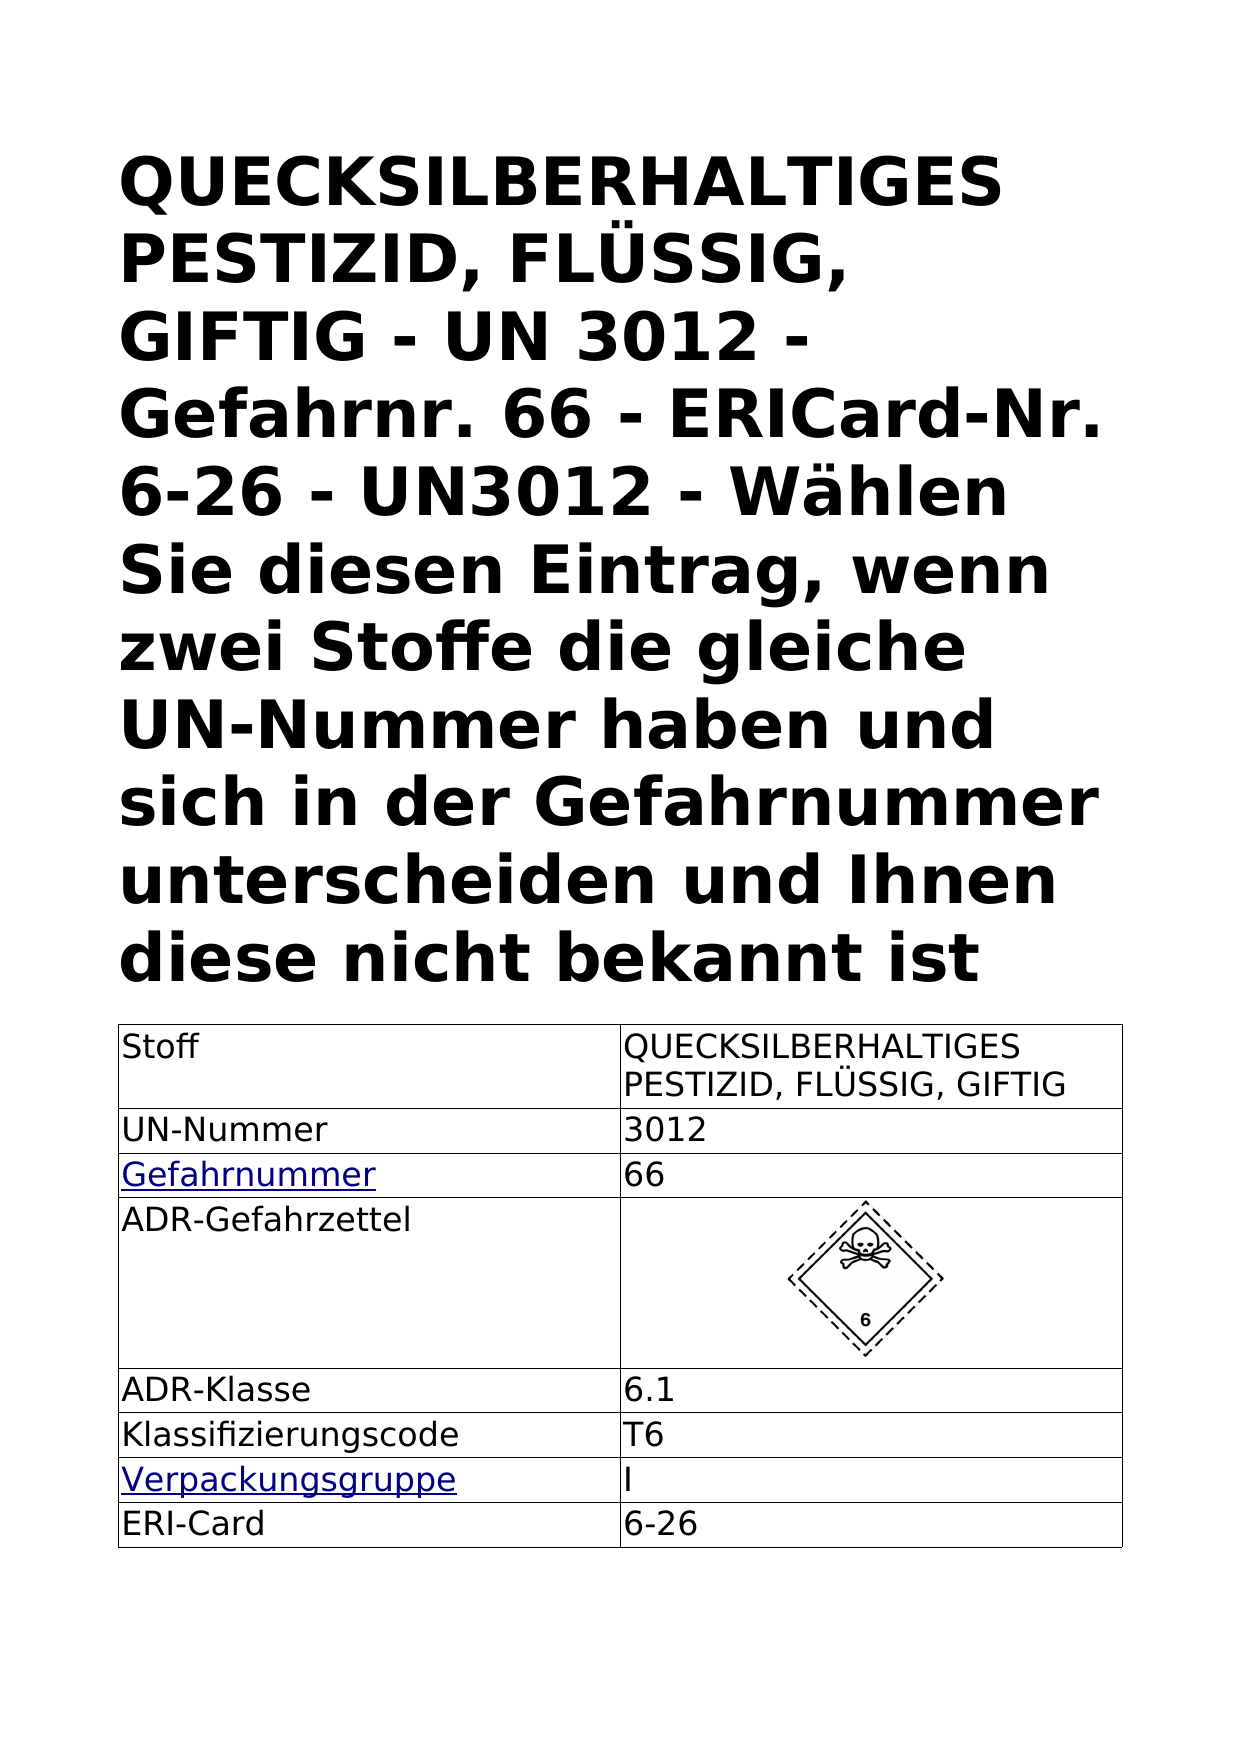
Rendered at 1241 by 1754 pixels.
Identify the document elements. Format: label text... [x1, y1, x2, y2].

table_cell Klassifizierungscode [119, 1413, 620, 1457]
table_cell ADR-Klasse [119, 1369, 620, 1412]
table_cell I [621, 1458, 1122, 1502]
table_cell 6.1 [621, 1369, 1122, 1412]
table_header QUECKSILBERHALTIGES PESTIZID, FLÜSSIG, GIFTIG [621, 1025, 1122, 1108]
table_cell T6 [621, 1413, 1122, 1457]
table_cell UN-Nummer [119, 1109, 620, 1152]
picture [787, 1200, 944, 1357]
table_cell 6-26 [621, 1503, 1122, 1547]
table_cell ADR-Gefahrzettel [119, 1198, 620, 1367]
table_cell Verpackungsgruppe [119, 1458, 620, 1502]
subtitle QUECKSILBERHALTIGES PESTIZID, FLÜSSIG, GIFTIG - UN 3012 - Gefahrnr. 66 - ERICard-Nr. 6-26 - UN3012 - Wählen Sie diesen Eintrag, wenn zwei Stoffe die gleiche UN-Nummer haben und sich in der Gefahrnummer unterscheiden und Ihnen diese nicht bekannt ist [118, 143, 1122, 997]
table_cell Gefahrnummer [119, 1154, 620, 1197]
table_cell 3012 [621, 1109, 1122, 1152]
table_header Stoff [119, 1025, 620, 1108]
table_cell [621, 1198, 1122, 1367]
table_cell 66 [621, 1154, 1122, 1197]
table_cell ERI-Card [119, 1503, 620, 1547]
